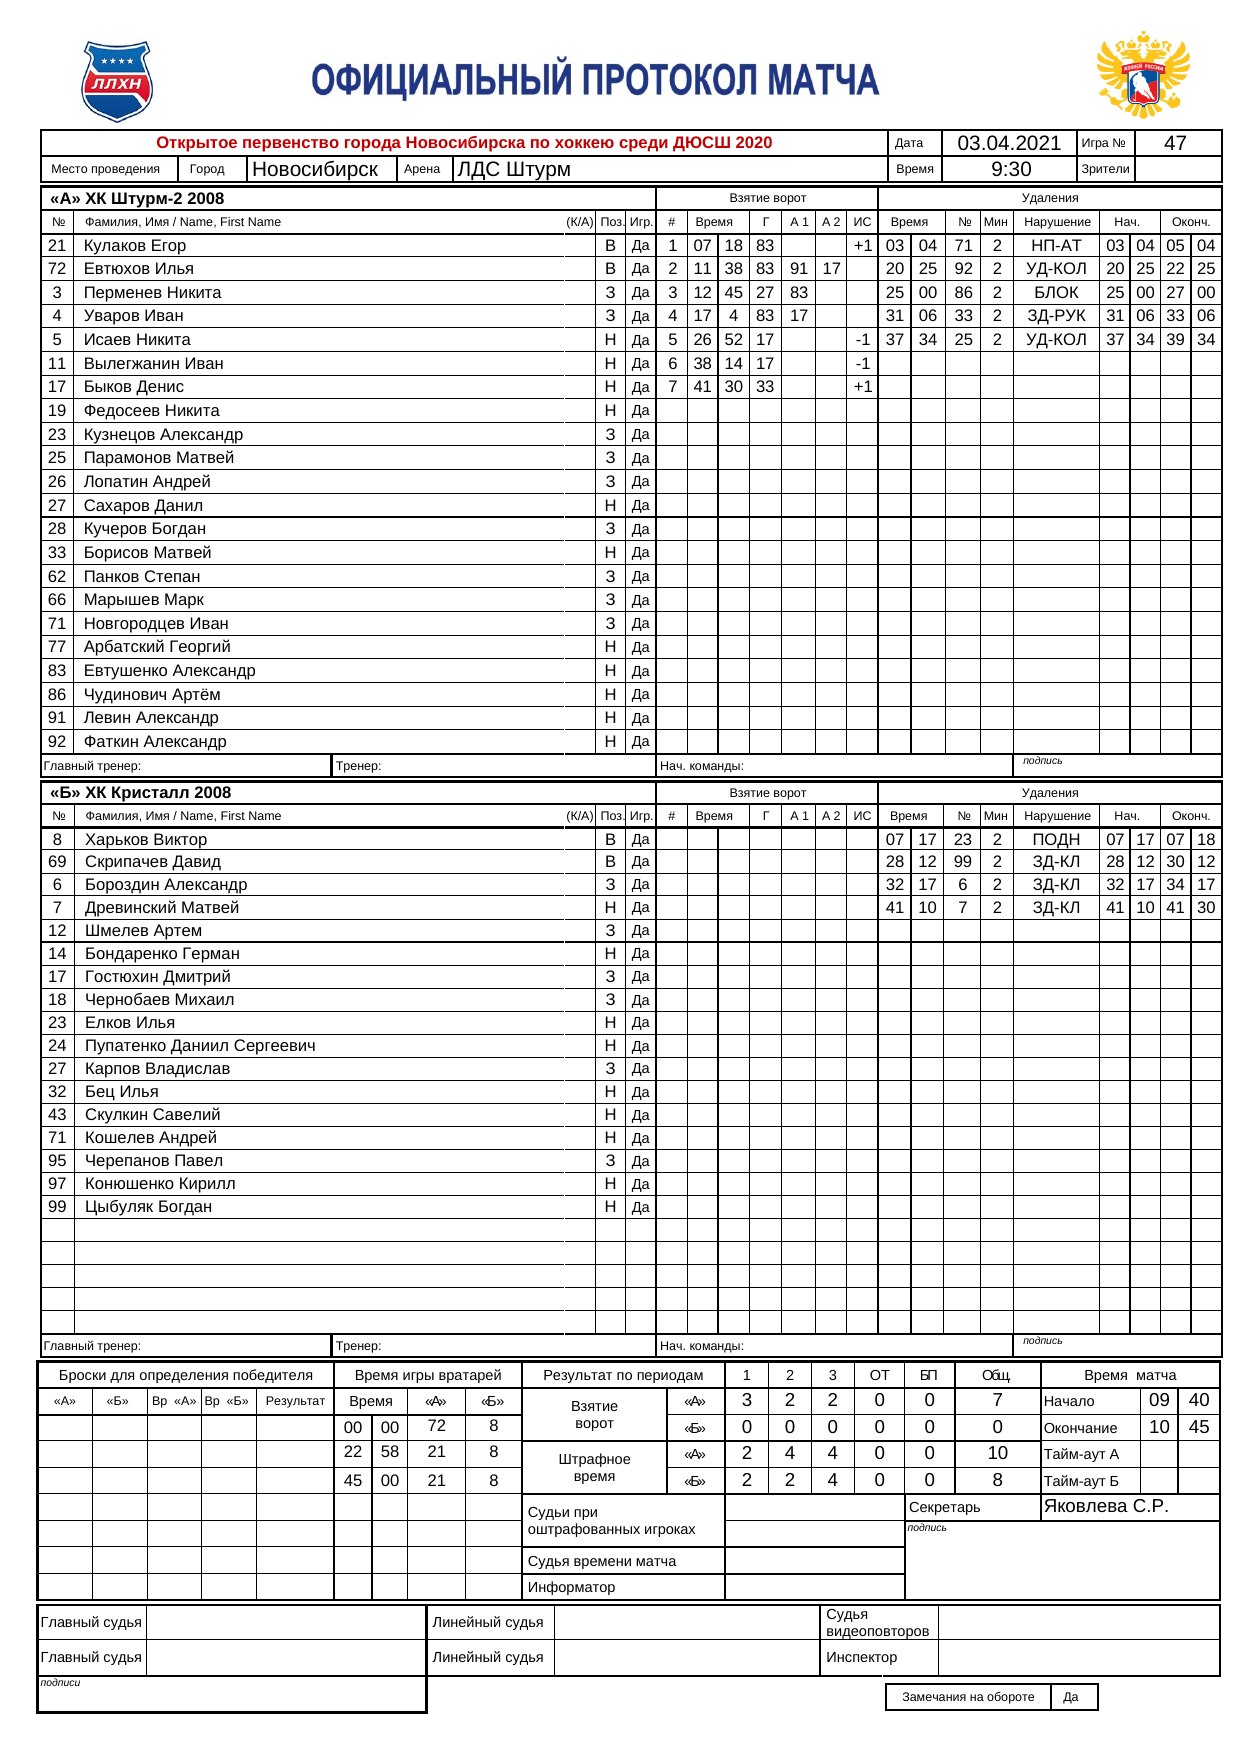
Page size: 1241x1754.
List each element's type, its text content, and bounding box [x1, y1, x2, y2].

table_cell [1014, 541, 1099, 564]
table_cell [912, 612, 945, 634]
table_cell 97 [42, 1173, 74, 1195]
table_cell ИС [847, 805, 877, 826]
table_cell [1131, 588, 1160, 611]
table_cell [981, 1127, 1013, 1149]
table_cell 5 [42, 328, 73, 351]
table_cell [981, 920, 1013, 941]
table_cell [750, 989, 781, 1011]
table_cell [688, 1081, 717, 1103]
table_cell Главный тренер: [42, 755, 330, 776]
table_cell Исаев Никита [74, 328, 564, 351]
table_cell [879, 989, 910, 1011]
table_cell [912, 1127, 943, 1149]
table_cell 17 [750, 352, 781, 374]
table_cell [816, 874, 846, 895]
table_cell Н [596, 730, 625, 753]
table_cell [719, 1173, 749, 1195]
table_cell [719, 683, 749, 706]
table_cell +1 [847, 235, 877, 256]
table_cell 28 [1100, 850, 1129, 872]
table_cell [912, 1311, 943, 1333]
table_cell [565, 896, 595, 918]
table_cell 21 [408, 1468, 465, 1493]
table_cell 31 [1100, 305, 1129, 327]
table_cell [565, 565, 595, 587]
table_cell 25 [946, 328, 980, 351]
table_cell Да [626, 588, 655, 611]
table_cell [719, 989, 749, 1011]
table_header Время матча [1042, 1363, 1219, 1387]
table_cell [596, 1242, 625, 1264]
table_cell [847, 1035, 877, 1057]
table_cell [466, 1494, 521, 1520]
table_cell 71 [946, 235, 980, 256]
table_cell З [596, 305, 625, 327]
table_cell Линейный судья [428, 1640, 554, 1675]
table_cell [782, 541, 815, 564]
table_cell «А» [408, 1389, 465, 1413]
table_cell [912, 683, 945, 706]
table_cell Оконч. [1161, 805, 1221, 826]
table_cell [657, 588, 687, 611]
table_cell [1192, 612, 1221, 634]
table_cell Секретарь [906, 1495, 1040, 1520]
table_cell [1014, 943, 1099, 964]
table_cell 71 [42, 1127, 74, 1149]
table_cell Кучеров Богдан [74, 518, 564, 540]
table_cell [879, 1173, 910, 1195]
table_cell [981, 1173, 1013, 1195]
table_cell 72 [408, 1416, 465, 1440]
table_cell [750, 1035, 781, 1057]
table_cell 33 [1161, 305, 1190, 327]
table_cell [626, 1311, 655, 1333]
table_cell Чудинович Артём [74, 683, 564, 706]
table_cell В [596, 235, 625, 256]
table_cell [912, 707, 945, 729]
table_cell [1192, 1104, 1221, 1126]
table_cell Да [626, 235, 655, 256]
table_cell 3 [657, 281, 687, 303]
table_cell [816, 612, 846, 634]
table_cell [657, 565, 687, 587]
table_cell [946, 446, 980, 469]
table_cell [555, 1640, 819, 1675]
table_cell [1192, 1035, 1221, 1057]
table_cell [847, 565, 877, 587]
table_cell [879, 683, 910, 706]
table_cell [1100, 1219, 1129, 1241]
table_cell [981, 707, 1013, 729]
table_cell Да [626, 541, 655, 564]
table_cell [847, 636, 877, 658]
table_cell [688, 588, 717, 611]
table_cell Н [596, 1196, 625, 1218]
table_cell [688, 1127, 717, 1149]
table_cell Арбатский Георгий [74, 636, 564, 658]
table_cell [816, 376, 846, 398]
table_cell [912, 470, 945, 493]
table_cell [688, 612, 717, 634]
table_cell Да [626, 399, 655, 422]
table_cell Бец Илья [75, 1081, 564, 1103]
table_cell 34 [912, 328, 945, 351]
table_cell [847, 707, 877, 729]
table_cell [1014, 920, 1099, 941]
table_cell [879, 423, 910, 445]
table_cell [750, 1265, 781, 1287]
table_cell [816, 328, 846, 351]
table_cell Да [626, 829, 655, 849]
table_cell [879, 1081, 910, 1103]
table_cell Нач. [1100, 211, 1160, 233]
table_cell [428, 1677, 882, 1711]
table_cell [981, 1196, 1013, 1218]
table_cell 30 [1192, 896, 1221, 918]
table_cell [1100, 1173, 1129, 1195]
table_cell [912, 659, 945, 682]
table_cell [1100, 565, 1129, 587]
table_cell [202, 1468, 256, 1493]
table_cell [816, 399, 846, 422]
table_cell [912, 1288, 943, 1310]
table_cell [750, 943, 781, 964]
table_cell Н [596, 943, 625, 964]
table_cell [912, 1242, 943, 1264]
table_cell [202, 1574, 256, 1599]
table_cell [847, 470, 877, 493]
table_cell [1100, 423, 1129, 445]
table_cell [1161, 470, 1190, 493]
table_cell 17 [1131, 874, 1160, 895]
table_cell [39, 1547, 92, 1573]
table_cell [946, 423, 980, 445]
table_cell [719, 920, 749, 941]
table_cell Главный тренер: [42, 1335, 330, 1356]
table_cell Линейный судья [428, 1606, 554, 1639]
table_cell [946, 683, 980, 706]
table_cell [1014, 1288, 1099, 1310]
table_cell [657, 707, 687, 729]
table_cell 2 [981, 305, 1013, 327]
table_cell ПОДН [1014, 829, 1099, 849]
table_cell [750, 399, 781, 422]
table_cell 22 [1161, 257, 1190, 280]
table_cell [1131, 1242, 1160, 1264]
table_cell 28 [42, 518, 73, 540]
table_cell [1192, 1012, 1221, 1033]
table_cell Тренер: [333, 755, 655, 776]
table_cell УД-КОЛ [1014, 257, 1099, 280]
table_cell [1161, 1196, 1190, 1218]
table_cell [816, 850, 846, 872]
table_cell [688, 399, 717, 422]
table_cell [565, 920, 595, 941]
table_cell [847, 588, 877, 611]
table_cell [688, 707, 717, 729]
table_cell 2 [981, 896, 1013, 918]
table_cell 4 [769, 1442, 811, 1467]
table_cell 18 [719, 235, 749, 256]
table_cell [688, 470, 717, 493]
table_cell [879, 659, 910, 682]
table_cell [688, 636, 717, 658]
table_cell [42, 1219, 74, 1241]
table_cell [750, 966, 781, 987]
table_cell [93, 1547, 147, 1573]
table_cell [148, 1416, 201, 1440]
table_cell [879, 1035, 910, 1057]
table_cell [847, 518, 877, 540]
table_cell [565, 399, 595, 422]
table_cell 4 [812, 1442, 854, 1467]
table_cell [1100, 1127, 1129, 1149]
table_cell [782, 588, 815, 611]
table_cell [565, 541, 595, 564]
table_cell [565, 588, 595, 611]
table_cell [719, 636, 749, 658]
table_cell [1192, 1265, 1221, 1287]
table_cell [75, 1265, 564, 1287]
table_cell [148, 1441, 201, 1467]
table_cell [912, 920, 943, 941]
table_cell [657, 1104, 687, 1126]
table_cell З [596, 1058, 625, 1079]
table_cell [202, 1521, 256, 1546]
table_cell [1014, 588, 1099, 611]
table_cell А 1 [782, 805, 815, 826]
table_cell [1131, 376, 1160, 398]
table_cell [565, 376, 595, 398]
table_cell [565, 470, 595, 493]
table_cell [816, 588, 846, 611]
table_cell [1161, 989, 1190, 1011]
table_cell [1100, 730, 1129, 753]
table_cell 11 [42, 352, 73, 374]
table_cell [657, 1288, 687, 1310]
table_cell 25 [1192, 257, 1221, 280]
table_cell [782, 518, 815, 540]
table_cell [565, 328, 595, 351]
table_cell [981, 1104, 1013, 1126]
table_cell [93, 1468, 147, 1493]
table_cell [565, 659, 595, 682]
table_cell [981, 1219, 1013, 1241]
table_cell [75, 1242, 564, 1264]
table_cell [1014, 1058, 1099, 1079]
table_cell [565, 850, 595, 872]
table_cell [657, 989, 687, 1011]
table_cell [750, 874, 781, 895]
table_cell [1192, 1196, 1221, 1218]
table_header Удаления [879, 188, 1221, 209]
table_cell [782, 235, 815, 256]
table_cell 17 [688, 305, 717, 327]
table_cell [1161, 399, 1190, 422]
table_cell [912, 565, 945, 587]
table_cell [596, 1311, 625, 1333]
table_cell 22 [335, 1441, 371, 1467]
table_cell 0 [855, 1468, 904, 1493]
table_cell [335, 1521, 371, 1546]
table_cell [981, 1081, 1013, 1103]
table_cell [946, 376, 980, 398]
table_cell 34 [1161, 874, 1190, 895]
table_cell [657, 1081, 687, 1103]
table_cell [565, 636, 595, 658]
table_cell Сахаров Данил [74, 494, 564, 516]
table_cell З [596, 612, 625, 634]
table_cell [1131, 423, 1160, 445]
table_cell 2 [981, 829, 1013, 849]
table_cell [565, 612, 595, 634]
table_cell [1100, 1012, 1129, 1033]
table_cell 41 [1161, 896, 1190, 918]
table_header Броски для определения победителя [39, 1363, 333, 1387]
table_cell [1161, 707, 1190, 729]
table_cell 1 [657, 235, 687, 256]
table_cell [847, 1081, 877, 1103]
table_cell 04 [912, 235, 945, 256]
table_cell 00 [335, 1416, 371, 1440]
table_cell 37 [1100, 328, 1129, 351]
table_cell [782, 683, 815, 706]
table_cell Нач. команды: [657, 1335, 1012, 1356]
table_cell [816, 943, 846, 964]
table_cell [39, 1416, 92, 1440]
table_cell [719, 423, 749, 445]
table_cell [1192, 541, 1221, 564]
table_cell [1192, 920, 1221, 941]
table_cell [257, 1416, 333, 1440]
table_cell [202, 1416, 256, 1440]
table_cell 2 [726, 1468, 768, 1493]
table_cell [719, 541, 749, 564]
table_cell [657, 446, 687, 469]
table_cell Нач. команды: [657, 755, 1012, 776]
table_cell [565, 1219, 595, 1241]
table_cell Бондаренко Герман [75, 943, 564, 964]
table_cell [257, 1574, 333, 1599]
table_cell [1014, 518, 1099, 540]
table_cell 40 [1179, 1389, 1219, 1413]
table_cell [1014, 399, 1099, 422]
table_cell [1192, 683, 1221, 706]
table_cell [879, 1058, 910, 1079]
table_cell Федосеев Никита [74, 399, 564, 422]
table_cell [688, 659, 717, 682]
table_cell Да [626, 518, 655, 540]
table_cell 45 [335, 1468, 371, 1493]
table_cell [782, 1127, 815, 1149]
table_cell [1192, 352, 1221, 374]
table_cell Бороздин Александр [75, 874, 564, 895]
table_cell Мин [981, 211, 1013, 233]
table_cell [688, 829, 717, 849]
table_cell ЛДС Штурм [454, 157, 887, 181]
table_cell Поз. [596, 211, 625, 233]
table_cell [719, 1288, 749, 1310]
table_cell [408, 1547, 465, 1573]
table_cell Чернобаев Михаил [75, 989, 564, 1011]
table_cell [1014, 1311, 1099, 1333]
table_cell [1131, 1035, 1160, 1057]
table_cell [1100, 1311, 1129, 1333]
table_cell [1014, 1081, 1099, 1103]
table_cell 2 [981, 328, 1013, 351]
table_cell [1161, 1288, 1190, 1310]
table_cell [847, 1104, 877, 1126]
table_cell [946, 518, 980, 540]
table_cell [912, 494, 945, 516]
table_cell [816, 446, 846, 469]
table_cell [944, 1150, 980, 1172]
table_cell [1100, 541, 1129, 564]
table_cell [1014, 636, 1099, 658]
table_cell Скрипачев Давид [75, 850, 564, 872]
table_cell [782, 1173, 815, 1195]
table_cell [719, 1035, 749, 1057]
table_cell 27 [1161, 281, 1190, 303]
table_cell [688, 920, 717, 941]
table_cell 17 [750, 328, 781, 351]
table_cell [147, 1640, 425, 1675]
table_cell 8 [466, 1441, 521, 1467]
table_cell [1131, 352, 1160, 374]
table_cell Да [626, 659, 655, 682]
table_cell Древинский Матвей [75, 896, 564, 918]
table_cell [816, 518, 846, 540]
table_cell [782, 943, 815, 964]
table_cell [1131, 707, 1160, 729]
table_cell [847, 494, 877, 516]
table_cell [565, 943, 595, 964]
table_cell [719, 707, 749, 729]
table_cell [816, 281, 846, 303]
table_cell [688, 943, 717, 964]
table_cell [1100, 494, 1129, 516]
table_cell З [596, 281, 625, 303]
table_cell 33 [42, 541, 73, 564]
table_cell 2 [726, 1442, 768, 1467]
table_cell 10 [912, 896, 943, 918]
table_cell [981, 659, 1013, 682]
table_cell Н [596, 1173, 625, 1195]
table_cell [688, 966, 717, 987]
table_cell Фаткин Александр [74, 730, 564, 753]
table_cell [1014, 730, 1099, 753]
table_cell Поз. [596, 805, 625, 826]
table_cell [75, 1288, 564, 1310]
table_cell [1161, 518, 1190, 540]
table_cell 0 [855, 1415, 904, 1440]
table_cell Главный судья [39, 1640, 146, 1675]
table_cell [1192, 707, 1221, 729]
table_cell [657, 874, 687, 895]
table_cell [1161, 1219, 1190, 1241]
table_cell [1192, 1173, 1221, 1195]
table_cell [1192, 1127, 1221, 1149]
table_cell 6 [657, 352, 687, 374]
table_cell [1161, 1012, 1190, 1033]
table_cell [981, 943, 1013, 964]
table_cell [1161, 376, 1190, 398]
table_cell 2 [981, 281, 1013, 303]
table_cell [816, 966, 846, 987]
table_cell 8 [42, 829, 74, 849]
table_cell 11 [688, 257, 717, 280]
table_cell [688, 730, 717, 753]
table_cell 27 [42, 494, 73, 516]
table_cell 52 [719, 328, 749, 351]
table_cell [257, 1547, 333, 1573]
table_cell [565, 1012, 595, 1033]
table_cell 41 [688, 376, 717, 398]
table_cell Н [596, 1104, 625, 1126]
table_cell [750, 588, 781, 611]
table_cell [1131, 1012, 1160, 1033]
table_cell [257, 1441, 333, 1467]
table_cell Оконч. [1161, 211, 1221, 233]
table_cell [816, 541, 846, 564]
table_cell [596, 1219, 625, 1241]
table_cell [782, 1150, 815, 1172]
table_cell Да [626, 305, 655, 327]
table_cell 45 [719, 281, 749, 303]
table_cell Да [626, 683, 655, 706]
table_cell [946, 565, 980, 587]
table_cell [912, 376, 945, 398]
table_cell [946, 659, 980, 682]
table_cell [912, 1196, 943, 1218]
table_cell [750, 1104, 781, 1126]
table_cell [782, 966, 815, 987]
table_cell [1014, 1196, 1099, 1218]
table_cell [782, 659, 815, 682]
table_cell 28 [879, 850, 910, 872]
table_cell [1100, 659, 1129, 682]
table_cell [1131, 1173, 1160, 1195]
table_cell 12 [1131, 850, 1160, 872]
table_cell [1192, 423, 1221, 445]
table_cell Да [626, 328, 655, 351]
table_cell [1192, 565, 1221, 587]
table_cell [688, 896, 717, 918]
table_cell 0 [812, 1415, 854, 1440]
table_header 47 [1136, 131, 1221, 155]
table_cell [1131, 1127, 1160, 1149]
table_cell [688, 874, 717, 895]
table_cell 07 [879, 829, 910, 849]
table_cell (К/А) [565, 805, 595, 826]
table_cell [565, 518, 595, 540]
table_cell [816, 1058, 846, 1079]
table_cell [657, 683, 687, 706]
table_cell 33 [946, 305, 980, 327]
table_cell [816, 1150, 846, 1172]
table_cell [782, 1242, 815, 1264]
table_cell Игр. [626, 211, 655, 233]
table_cell [782, 494, 815, 516]
table_cell [688, 494, 717, 516]
table_cell 32 [1100, 874, 1129, 895]
table_cell Время [889, 157, 941, 181]
table_cell [1161, 1265, 1190, 1287]
table_cell [1161, 1173, 1190, 1195]
table_cell # [657, 805, 687, 826]
table_cell Н [596, 541, 625, 564]
table_cell [1131, 1288, 1160, 1310]
table_cell 25 [1100, 281, 1129, 303]
table_cell [565, 989, 595, 1011]
table_cell 86 [42, 683, 73, 706]
table_cell [565, 966, 595, 987]
table_cell [688, 989, 717, 1011]
table_cell [912, 1173, 943, 1195]
table_cell [1131, 1311, 1160, 1333]
table_cell [847, 896, 877, 918]
table_cell [912, 1265, 943, 1287]
table_cell 27 [750, 281, 781, 303]
table_cell 6 [944, 874, 980, 895]
table_cell Да [626, 989, 655, 1011]
table_cell [688, 1035, 717, 1057]
table_cell 34 [1192, 328, 1221, 351]
table_cell 83 [750, 257, 781, 280]
table_cell [816, 470, 846, 493]
table_cell [688, 1058, 717, 1079]
table_header ОТ [855, 1363, 904, 1387]
table_cell 0 [855, 1389, 904, 1413]
table_cell Нарушение [1014, 805, 1099, 826]
table_cell БЛОК [1014, 281, 1099, 303]
table_cell [1014, 1012, 1099, 1033]
table_header Открытое первенство города Новосибирска по хоккею среди ДЮСШ 2020 [42, 131, 887, 155]
table_cell [879, 636, 910, 658]
table_cell [782, 328, 815, 351]
table_cell [1100, 1150, 1129, 1172]
table_cell Борисов Матвей [74, 541, 564, 564]
table_cell Цыбуляк Богдан [75, 1196, 564, 1218]
table_cell З [596, 989, 625, 1011]
table_cell [944, 1035, 980, 1057]
table_cell Тайм-аут А [1042, 1441, 1140, 1467]
table_cell [981, 1311, 1013, 1333]
table_cell [1161, 1058, 1190, 1079]
table_cell А 2 [816, 211, 846, 233]
table_cell [912, 636, 945, 658]
table_cell Н [596, 328, 625, 351]
table_cell [782, 1219, 815, 1241]
table_cell [1131, 1150, 1160, 1172]
table_cell [750, 1150, 781, 1172]
table_cell [688, 446, 717, 469]
table_cell [782, 1081, 815, 1103]
table_cell 2 [981, 874, 1013, 895]
table_cell [847, 1288, 877, 1310]
table_cell 12 [1192, 850, 1221, 872]
table_cell [1131, 989, 1160, 1011]
table_cell [657, 612, 687, 634]
table_cell Начало [1042, 1389, 1140, 1413]
table_cell Да [626, 636, 655, 658]
table_cell [1100, 1288, 1129, 1310]
table_cell 7 [956, 1389, 1040, 1413]
table_cell Марышев Марк [74, 588, 564, 611]
table_cell Да [626, 1196, 655, 1218]
table_cell [257, 1494, 333, 1520]
table_cell [719, 874, 749, 895]
table_cell [750, 896, 781, 918]
table_cell [565, 1173, 595, 1195]
table_cell 8 [956, 1468, 1040, 1493]
table_cell [1014, 612, 1099, 634]
table_cell [944, 1242, 980, 1264]
table_cell [847, 874, 877, 895]
table_cell [981, 423, 1013, 445]
table_cell [912, 1012, 943, 1033]
table_cell [408, 1521, 465, 1546]
table_cell Черепанов Павел [75, 1150, 564, 1172]
table_cell [657, 518, 687, 540]
table_cell [1161, 588, 1190, 611]
table_cell [719, 1012, 749, 1033]
table_cell [847, 1012, 877, 1033]
table_cell 41 [1100, 896, 1129, 918]
table_cell [782, 896, 815, 918]
table_cell 95 [42, 1150, 74, 1172]
table_cell 45 [1179, 1415, 1219, 1440]
table_cell [750, 423, 781, 445]
table_cell [657, 494, 687, 516]
table_cell [782, 1035, 815, 1057]
table_cell [944, 1265, 980, 1287]
table_cell [688, 541, 717, 564]
table_cell [981, 683, 1013, 706]
table_cell [1014, 989, 1099, 1011]
table_cell [816, 659, 846, 682]
table_cell [1131, 730, 1160, 753]
table_cell [93, 1494, 147, 1520]
table_cell # [657, 211, 687, 233]
table_cell Окончание [1042, 1415, 1140, 1440]
table_cell [1161, 1104, 1190, 1126]
table_cell [981, 636, 1013, 658]
table_cell 04 [1192, 235, 1221, 256]
table_cell [1161, 446, 1190, 469]
table_cell [42, 1288, 74, 1310]
table_cell НП-АТ [1014, 235, 1099, 256]
table_cell [565, 829, 595, 849]
table_cell Г [750, 805, 781, 826]
table_cell [565, 423, 595, 445]
table_cell [944, 1196, 980, 1218]
table_cell Н [596, 399, 625, 422]
table_cell 92 [42, 730, 73, 753]
table_cell [148, 1547, 201, 1573]
table_cell [750, 850, 781, 872]
table_cell [565, 1127, 595, 1149]
table_cell [750, 683, 781, 706]
table_cell [1131, 659, 1160, 682]
table_cell [1161, 920, 1190, 941]
table_cell Парамонов Матвей [74, 446, 564, 469]
table_cell [75, 1219, 564, 1241]
table_cell [981, 1058, 1013, 1079]
table_cell ИС [847, 211, 877, 233]
table_cell [1131, 494, 1160, 516]
table_cell [816, 235, 846, 256]
table_cell [1014, 1173, 1099, 1195]
table_cell 17 [816, 257, 846, 280]
table_cell Кузнецов Александр [74, 423, 564, 445]
table_cell 2 [981, 257, 1013, 280]
table_cell Н [596, 352, 625, 374]
table_cell Да [626, 1150, 655, 1172]
table_cell 71 [42, 612, 73, 634]
table_cell 17 [42, 966, 74, 987]
table_cell 99 [944, 850, 980, 872]
table_cell [93, 1574, 147, 1599]
table_cell [782, 446, 815, 469]
table_cell Время [879, 805, 943, 826]
table_cell подписи [39, 1677, 425, 1711]
table_cell Да [626, 446, 655, 469]
table_cell Левин Александр [74, 707, 564, 729]
table_cell [1100, 518, 1129, 540]
table_cell [847, 829, 877, 849]
table_cell 2 [981, 850, 1013, 872]
table_cell Время [335, 1389, 407, 1413]
table_cell [782, 470, 815, 493]
table_cell [1014, 1265, 1099, 1287]
table_cell 21 [408, 1441, 465, 1467]
table_cell № [42, 211, 73, 233]
table_cell [750, 1196, 781, 1218]
table_cell [1100, 612, 1129, 634]
table_cell 62 [42, 565, 73, 587]
table_cell [1131, 446, 1160, 469]
table_cell [750, 1058, 781, 1079]
table_cell Харьков Виктор [75, 829, 564, 849]
table_cell [946, 707, 980, 729]
table_cell [782, 1012, 815, 1033]
table_cell [1100, 989, 1129, 1011]
table_cell Да [626, 352, 655, 374]
table_cell [847, 541, 877, 564]
table_cell [847, 399, 877, 422]
table_cell [782, 1196, 815, 1218]
table_cell Шмелев Артем [75, 920, 564, 941]
table_cell [1100, 943, 1129, 964]
table_cell [981, 966, 1013, 987]
table_cell [879, 541, 910, 564]
table_cell 32 [879, 874, 910, 895]
table_cell [726, 1575, 904, 1599]
table_cell Да [626, 1127, 655, 1149]
table_cell Да [626, 1173, 655, 1195]
table_cell 23 [42, 423, 73, 445]
table_cell [981, 399, 1013, 422]
table_cell [373, 1547, 407, 1573]
table_cell [981, 1012, 1013, 1033]
table_cell 72 [42, 257, 73, 280]
table_cell [1131, 518, 1160, 540]
table_cell [688, 850, 717, 872]
table_cell [565, 1311, 595, 1333]
table_cell [719, 850, 749, 872]
table_cell «А» [668, 1389, 724, 1413]
table_cell 07 [1100, 829, 1129, 849]
table_cell [1161, 352, 1190, 374]
table_cell Н [596, 1012, 625, 1033]
table_cell [816, 1081, 846, 1103]
table_cell 4 [812, 1468, 854, 1493]
table_cell [946, 352, 980, 374]
table_cell [816, 423, 846, 445]
table_cell Н [596, 636, 625, 658]
table_cell [1100, 1242, 1129, 1264]
table_cell [782, 850, 815, 872]
table_cell [148, 1521, 201, 1546]
table_cell [1131, 399, 1160, 422]
table_cell [816, 1173, 846, 1195]
table_cell 00 [373, 1416, 407, 1440]
picture [5, 28, 1197, 129]
table_cell [912, 1150, 943, 1172]
table_cell [373, 1521, 407, 1546]
table_cell [847, 1173, 877, 1195]
table_cell «А» [668, 1442, 724, 1467]
table_cell [719, 470, 749, 493]
table_cell [847, 1242, 877, 1264]
table_cell № [944, 805, 980, 826]
table_cell Время [688, 805, 749, 826]
table_cell [879, 1012, 910, 1033]
table_cell [565, 1104, 595, 1126]
table_cell [1131, 470, 1160, 493]
table_cell Тайм-аут Б [1042, 1468, 1140, 1493]
table_cell [688, 1219, 717, 1241]
table_cell Город [179, 157, 246, 181]
table_cell 21 [42, 235, 73, 256]
table_cell 83 [750, 305, 781, 327]
table_cell [981, 352, 1013, 374]
table_cell Панков Степан [74, 565, 564, 587]
table_cell 14 [719, 352, 749, 374]
table_cell [1014, 683, 1099, 706]
table_cell [657, 1058, 687, 1079]
table_cell [816, 1242, 846, 1264]
table_cell [939, 1640, 1219, 1675]
table_cell [879, 1127, 910, 1149]
table_cell [879, 494, 910, 516]
table_cell [688, 565, 717, 587]
table_cell Фамилия, Имя / Name, First Name [75, 805, 565, 826]
table_cell 2 [769, 1389, 811, 1413]
table_cell [944, 989, 980, 1011]
table_cell Н [596, 1081, 625, 1103]
table_header Взятие ворот [657, 783, 877, 803]
table_cell [782, 399, 815, 422]
table_cell [1014, 1104, 1099, 1126]
table_cell [719, 399, 749, 422]
table_cell 0 [956, 1415, 1040, 1440]
table_cell [719, 966, 749, 987]
table_cell [565, 1150, 595, 1172]
table_cell [657, 920, 687, 941]
table_cell [1131, 1219, 1160, 1241]
table_cell [719, 1265, 749, 1287]
table_cell 23 [42, 1012, 74, 1033]
table_cell [626, 1219, 655, 1241]
table_cell 92 [946, 257, 980, 280]
table_cell [1161, 1035, 1190, 1057]
table_cell Карпов Владислав [75, 1058, 564, 1079]
table_cell [879, 920, 910, 941]
table_header Взятие ворот [657, 188, 877, 209]
table_cell 39 [1161, 328, 1190, 351]
table_cell [879, 1311, 910, 1333]
table_cell 07 [688, 235, 717, 256]
table_cell [816, 829, 846, 849]
table_cell [466, 1521, 521, 1546]
table_cell 12 [912, 850, 943, 872]
table_cell 41 [879, 896, 910, 918]
table_cell З [596, 446, 625, 469]
table_cell [750, 1242, 781, 1264]
table_cell [1100, 588, 1129, 611]
table_cell [202, 1441, 256, 1467]
table_cell [596, 1288, 625, 1310]
table_cell [1192, 399, 1221, 422]
table_cell [750, 659, 781, 682]
table_cell 7 [944, 896, 980, 918]
table_cell [688, 1288, 717, 1310]
table_cell [1131, 943, 1160, 964]
table_cell [719, 1242, 749, 1264]
table_cell 26 [42, 470, 73, 493]
table_cell [1100, 1035, 1129, 1057]
table_cell [981, 1150, 1013, 1172]
table_cell 91 [42, 707, 73, 729]
table_cell Взятие ворот [523, 1389, 666, 1440]
table_cell 25 [879, 281, 910, 303]
table_cell Новгородцев Иван [74, 612, 564, 634]
table_cell [847, 659, 877, 682]
table_cell [42, 1311, 74, 1333]
table_cell [847, 943, 877, 964]
table_cell 37 [879, 328, 910, 351]
table_cell 03 [1100, 235, 1129, 256]
table_cell [1014, 1127, 1099, 1149]
table_cell [782, 636, 815, 658]
table_cell [39, 1574, 92, 1599]
table_cell [1100, 1081, 1129, 1103]
table_cell Да [626, 494, 655, 516]
table_cell [688, 1265, 717, 1287]
table_cell [1099, 1682, 1220, 1711]
table_cell [1100, 920, 1129, 941]
table_cell [944, 1012, 980, 1033]
table_cell 05 [1161, 235, 1190, 256]
table_cell [42, 1265, 74, 1287]
table_cell [1014, 659, 1099, 682]
table_cell [1131, 1058, 1160, 1079]
table_cell [816, 730, 846, 753]
table_cell 17 [1192, 874, 1221, 895]
table_cell Скулкин Савелий [75, 1104, 564, 1126]
table_cell [408, 1574, 465, 1599]
table_cell [750, 446, 781, 469]
table_cell 83 [750, 235, 781, 256]
table_cell [750, 730, 781, 753]
table_cell Тренер: [333, 1335, 655, 1356]
table_cell [944, 943, 980, 964]
table_cell [782, 423, 815, 445]
table_cell [719, 1311, 749, 1333]
table_cell [555, 1606, 819, 1639]
table_header 2 [769, 1363, 811, 1387]
table_cell З [596, 1150, 625, 1172]
table_cell В [596, 829, 625, 849]
table_cell [335, 1547, 371, 1573]
table_cell [719, 494, 749, 516]
table_cell 24 [42, 1035, 74, 1057]
table_cell [1141, 1468, 1177, 1493]
table_cell [1131, 565, 1160, 587]
table_cell З [596, 423, 625, 445]
table_cell [1161, 565, 1190, 587]
table_cell 31 [879, 305, 910, 327]
table_cell -1 [847, 328, 877, 351]
table_cell Яковлева С.Р. [1042, 1495, 1219, 1520]
table_cell Штрафное время [523, 1442, 666, 1493]
table_cell [912, 423, 945, 445]
table_cell 06 [1192, 305, 1221, 327]
table_header Да [1052, 1685, 1097, 1709]
table_cell Евтюхов Илья [74, 257, 564, 280]
table_cell Вр «Б» [202, 1389, 256, 1413]
table_cell [750, 565, 781, 587]
table_cell [1192, 1242, 1221, 1264]
table_cell [726, 1521, 904, 1546]
table_cell 20 [1100, 257, 1129, 280]
table_cell [847, 612, 877, 634]
table_cell [981, 494, 1013, 516]
table_cell 4 [719, 305, 749, 327]
table_cell 86 [946, 281, 980, 303]
table_cell [75, 1311, 564, 1333]
table_cell [626, 1265, 655, 1287]
table_cell Н [596, 376, 625, 398]
table_cell [912, 399, 945, 422]
table_cell [750, 1219, 781, 1241]
table_cell 2 [769, 1468, 811, 1493]
table_cell З [596, 588, 625, 611]
table_cell 0 [855, 1442, 904, 1467]
table_cell [847, 1265, 877, 1287]
table_cell [719, 1196, 749, 1218]
table_cell [1131, 1196, 1160, 1218]
table_cell [981, 376, 1013, 398]
table_cell [657, 399, 687, 422]
table_cell 83 [782, 281, 815, 303]
table_cell [657, 1150, 687, 1172]
table_cell Да [626, 707, 655, 729]
table_cell [750, 612, 781, 634]
table_cell Да [626, 281, 655, 303]
table_cell 91 [782, 257, 815, 280]
table_cell Перменев Никита [74, 281, 564, 303]
table_cell [944, 1104, 980, 1126]
table_cell 10 [956, 1442, 1040, 1467]
table_cell 00 [912, 281, 945, 303]
table_cell 26 [688, 328, 717, 351]
table_cell 2 [657, 257, 687, 280]
table_cell [946, 588, 980, 611]
table_cell [688, 1104, 717, 1126]
table_header 1 [726, 1363, 768, 1387]
table_cell № [42, 805, 74, 826]
table_cell Новосибирск [248, 157, 396, 181]
table_cell [782, 565, 815, 587]
table_cell [1100, 707, 1129, 729]
table_cell 5 [657, 328, 687, 351]
table_cell 6 [42, 874, 74, 895]
table_cell Да [626, 1081, 655, 1103]
table_cell [981, 612, 1013, 634]
table_cell [981, 1035, 1013, 1057]
table_cell [816, 707, 846, 729]
table_cell [93, 1521, 147, 1546]
table_cell [912, 352, 945, 374]
table_cell Нач. [1100, 805, 1160, 826]
table_cell [946, 612, 980, 634]
table_cell Кулаков Егор [74, 235, 564, 256]
table_cell Гостюхин Дмитрий [75, 966, 564, 987]
table_cell 12 [688, 281, 717, 303]
table_cell [1192, 494, 1221, 516]
table_cell 38 [688, 352, 717, 374]
table_cell [912, 1219, 943, 1241]
table_cell 09 [1141, 1389, 1177, 1413]
table_cell [847, 423, 877, 445]
table_cell [816, 1311, 846, 1333]
table_cell [565, 1035, 595, 1057]
table_cell Н [596, 683, 625, 706]
table_cell [596, 1265, 625, 1287]
table_cell [719, 730, 749, 753]
table_cell [750, 636, 781, 658]
table_cell ЗД-КЛ [1014, 896, 1099, 918]
table_header БП [905, 1363, 954, 1387]
table_cell Вылегжанин Иван [74, 352, 564, 374]
table_cell [565, 1196, 595, 1218]
table_cell [782, 829, 815, 849]
table_cell [847, 966, 877, 987]
table_cell [1192, 659, 1221, 682]
table_cell [657, 1265, 687, 1287]
table_cell 17 [42, 376, 73, 398]
table_cell [1131, 1104, 1160, 1126]
table_cell [782, 874, 815, 895]
table_header Дата [889, 131, 941, 155]
table_cell [719, 659, 749, 682]
table_cell [879, 1196, 910, 1218]
table_cell Да [626, 943, 655, 964]
table_cell 69 [42, 850, 74, 872]
table_cell [1100, 352, 1129, 374]
table_cell [565, 446, 595, 469]
table_cell Пупатенко Даниил Сергеевич [75, 1035, 564, 1057]
table_cell [816, 1127, 846, 1149]
table_cell [1192, 588, 1221, 611]
table_cell 9:30 [943, 157, 1076, 181]
table_cell [981, 446, 1013, 469]
table_cell [1161, 943, 1190, 964]
table_cell [847, 1150, 877, 1172]
table_cell [657, 1219, 687, 1241]
table_cell [565, 874, 595, 895]
table_cell ЗД-РУК [1014, 305, 1099, 327]
table_cell [1192, 943, 1221, 964]
table_cell [946, 470, 980, 493]
table_cell [466, 1547, 521, 1573]
table_cell Да [626, 1035, 655, 1057]
table_cell 7 [42, 896, 74, 918]
table_cell [657, 541, 687, 564]
table_cell Да [626, 850, 655, 872]
table_cell [981, 588, 1013, 611]
table_cell [816, 989, 846, 1011]
table_cell 27 [42, 1058, 74, 1079]
table_cell [257, 1468, 333, 1493]
table_cell [657, 730, 687, 753]
table_cell [912, 943, 943, 964]
table_header «Б» ХК Кристалл 2008 [42, 783, 655, 803]
table_cell [879, 1104, 910, 1126]
table_cell [1136, 157, 1221, 181]
table_cell [1014, 1035, 1099, 1057]
table_cell [657, 1127, 687, 1149]
table_cell [466, 1574, 521, 1599]
table_cell [688, 423, 717, 445]
table_cell 30 [719, 376, 749, 398]
table_cell [626, 1242, 655, 1264]
table_cell Главный судья [39, 1606, 146, 1639]
table_cell [657, 470, 687, 493]
table_cell [944, 1058, 980, 1079]
table_cell «Б» [668, 1468, 724, 1493]
table_cell [565, 707, 595, 729]
table_cell З [596, 966, 625, 987]
table_cell Инспектор [821, 1640, 938, 1675]
table_cell Игр. [626, 805, 655, 826]
table_cell [847, 1127, 877, 1149]
table_cell подпись [1014, 755, 1221, 776]
table_cell [944, 1311, 980, 1333]
table_cell [42, 1242, 74, 1264]
table_cell [879, 588, 910, 611]
table_cell 8 [466, 1416, 521, 1440]
table_cell [1179, 1468, 1219, 1493]
table_cell 14 [42, 943, 74, 964]
table_cell [565, 494, 595, 516]
table_cell [782, 730, 815, 753]
table_cell Елков Илья [75, 1012, 564, 1033]
table_cell [1192, 446, 1221, 469]
table_cell 00 [373, 1468, 407, 1493]
table_cell [750, 1012, 781, 1033]
table_header Удаления [879, 783, 1221, 803]
table_cell 34 [1131, 328, 1160, 351]
table_cell [782, 376, 815, 398]
table_cell [879, 1150, 910, 1172]
table_cell 8 [466, 1468, 521, 1493]
table_cell [688, 1012, 717, 1033]
table_cell Да [626, 423, 655, 445]
table_cell [1192, 966, 1221, 987]
table_cell 7 [657, 376, 687, 398]
table_cell Н [596, 1127, 625, 1149]
table_cell [981, 470, 1013, 493]
table_cell [565, 1242, 595, 1264]
table_cell [1161, 1242, 1190, 1264]
table_cell [565, 257, 595, 280]
table_cell [847, 1219, 877, 1241]
table_cell [847, 1196, 877, 1218]
table_cell [847, 920, 877, 941]
table_header Игра № [1078, 131, 1134, 155]
table_cell [782, 1288, 815, 1310]
table_cell [847, 683, 877, 706]
table_cell [719, 1104, 749, 1126]
table_cell [1014, 470, 1099, 493]
table_cell 83 [42, 659, 73, 682]
table_cell [1014, 565, 1099, 587]
table_cell [879, 1288, 910, 1310]
table_cell [39, 1521, 92, 1546]
table_cell [750, 920, 781, 941]
table_cell [1131, 966, 1160, 987]
table_cell Лопатин Андрей [74, 470, 564, 493]
table_cell [1161, 659, 1190, 682]
table_cell 3 [42, 281, 73, 303]
table_cell [847, 446, 877, 469]
table_cell [1100, 1196, 1129, 1218]
table_cell 0 [905, 1442, 954, 1467]
table_cell [688, 1173, 717, 1195]
table_cell [1131, 920, 1160, 941]
table_cell Результат [257, 1389, 333, 1413]
table_cell Да [626, 966, 655, 987]
table_cell [847, 850, 877, 872]
table_cell [981, 989, 1013, 1011]
table_cell [719, 1219, 749, 1241]
table_cell [816, 352, 846, 374]
table_cell [148, 1574, 201, 1599]
table_cell Да [626, 565, 655, 587]
table_cell В [596, 850, 625, 872]
table_cell [93, 1441, 147, 1467]
table_cell [719, 1081, 749, 1103]
table_cell [1192, 518, 1221, 540]
table_cell 0 [905, 1468, 954, 1493]
table_cell [688, 1196, 717, 1218]
table_cell [782, 352, 815, 374]
table_header 03.04.2021 [943, 131, 1076, 155]
table_cell [1131, 1081, 1160, 1103]
table_cell [1100, 1104, 1129, 1126]
table_cell [944, 1219, 980, 1241]
table_cell 17 [912, 829, 943, 849]
table_cell Да [626, 920, 655, 941]
table_cell [946, 636, 980, 658]
table_cell 25 [912, 257, 945, 280]
table_cell [1100, 683, 1129, 706]
table_cell 4 [42, 305, 73, 327]
table_cell [565, 683, 595, 706]
table_cell Уваров Иван [74, 305, 564, 327]
table_cell [847, 989, 877, 1011]
table_cell [719, 943, 749, 964]
table_cell [1014, 376, 1099, 398]
table_cell Да [626, 1012, 655, 1033]
table_cell 4 [657, 305, 687, 327]
table_cell [879, 730, 910, 753]
table_cell Нарушение [1014, 211, 1099, 233]
table_cell [750, 494, 781, 516]
table_cell [1192, 1219, 1221, 1241]
table_cell [719, 565, 749, 587]
table_cell 10 [1131, 896, 1160, 918]
table_cell [1100, 470, 1129, 493]
table_cell 12 [42, 920, 74, 941]
table_cell [1192, 1311, 1221, 1333]
table_cell ЗД-КЛ [1014, 850, 1099, 872]
table_cell Зрители [1078, 157, 1134, 181]
table_header «А» ХК Штурм-2 2008 [42, 188, 655, 209]
table_cell [719, 518, 749, 540]
table_cell [782, 1265, 815, 1287]
table_cell [202, 1494, 256, 1520]
table_cell Арена [398, 157, 452, 181]
table_cell [719, 612, 749, 634]
table_cell -1 [847, 352, 877, 374]
table_cell [944, 1081, 980, 1103]
table_cell [981, 518, 1013, 540]
table_cell [816, 1012, 846, 1033]
table_header Замечания на обороте [887, 1685, 1050, 1709]
table_cell [816, 1288, 846, 1310]
table_cell [782, 1311, 815, 1333]
table_cell Судьи при оштрафованных игроках [523, 1495, 724, 1546]
table_cell 77 [42, 636, 73, 658]
table_cell 2 [812, 1389, 854, 1413]
table_cell [1014, 1150, 1099, 1172]
table_cell [879, 565, 910, 587]
table_header Результат по периодам [523, 1363, 724, 1387]
table_cell [335, 1494, 371, 1520]
table_cell [657, 423, 687, 445]
table_cell [816, 1035, 846, 1057]
table_cell [944, 1173, 980, 1195]
table_cell [847, 257, 877, 280]
table_cell [657, 636, 687, 658]
table_cell Конюшенко Кирилл [75, 1173, 564, 1195]
table_cell № [946, 211, 980, 233]
table_cell [750, 518, 781, 540]
table_cell Информатор [523, 1575, 724, 1599]
table_cell [1192, 1058, 1221, 1079]
table_cell 17 [782, 305, 815, 327]
table_cell [1131, 683, 1160, 706]
table_cell З [596, 920, 625, 941]
table_cell Да [626, 612, 655, 634]
table_cell Время [688, 211, 749, 233]
table_cell [912, 1058, 943, 1079]
table_cell [1161, 1127, 1190, 1149]
table_cell Да [626, 1058, 655, 1079]
table_cell [816, 305, 846, 327]
table_cell [1100, 1058, 1129, 1079]
table_cell +1 [847, 376, 877, 398]
table_cell 07 [1161, 829, 1190, 849]
table_cell [657, 1173, 687, 1195]
table_cell [726, 1495, 904, 1520]
table_cell 19 [42, 399, 73, 422]
table_cell [782, 1058, 815, 1079]
table_cell Н [596, 494, 625, 516]
table_cell [879, 1265, 910, 1287]
table_cell [1100, 1265, 1129, 1287]
table_cell [93, 1416, 147, 1440]
table_cell [688, 683, 717, 706]
table_cell [981, 1265, 1013, 1287]
table_cell [946, 541, 980, 564]
table_cell [1161, 1081, 1190, 1103]
table_cell [39, 1494, 92, 1520]
table_cell [565, 281, 595, 303]
table_cell 25 [1131, 257, 1160, 280]
table_cell [782, 920, 815, 941]
table_cell [202, 1547, 256, 1573]
table_cell [750, 707, 781, 729]
table_cell [1161, 612, 1190, 634]
table_cell [565, 305, 595, 327]
table_cell [847, 1058, 877, 1079]
table_cell [912, 1081, 943, 1103]
table_cell Судья времени матча [523, 1548, 724, 1573]
table_cell [657, 1012, 687, 1033]
table_cell [782, 612, 815, 634]
table_cell [879, 446, 910, 469]
table_cell [816, 920, 846, 941]
table_cell З [596, 565, 625, 587]
table_cell [719, 829, 749, 849]
table_cell [1014, 707, 1099, 729]
table_cell [657, 1242, 687, 1264]
table_cell [750, 1173, 781, 1195]
table_cell [1161, 541, 1190, 564]
table_cell [879, 1219, 910, 1241]
table_cell [657, 966, 687, 987]
table_cell [1014, 352, 1099, 374]
table_cell Мин [981, 805, 1013, 826]
table_cell [1014, 1219, 1099, 1241]
table_cell 03 [879, 235, 910, 256]
table_cell [565, 1288, 595, 1310]
table_cell [657, 1311, 687, 1333]
table_cell Кошелев Андрей [75, 1127, 564, 1149]
table_cell 18 [42, 989, 74, 1011]
table_cell 58 [373, 1441, 407, 1467]
table_cell Г [750, 211, 781, 233]
table_cell «Б» [668, 1415, 724, 1440]
table_cell [657, 896, 687, 918]
table_cell [981, 541, 1013, 564]
table_cell Судья видеоповторов [821, 1606, 938, 1639]
table_cell [657, 829, 687, 849]
table_cell [912, 446, 945, 469]
table_cell 0 [726, 1415, 768, 1440]
table_cell 0 [769, 1415, 811, 1440]
table_cell [782, 1104, 815, 1126]
table_cell Да [626, 1104, 655, 1126]
table_cell [719, 1127, 749, 1149]
table_cell 25 [42, 446, 73, 469]
table_cell [726, 1548, 904, 1573]
table_cell [1131, 636, 1160, 658]
table_cell 04 [1131, 235, 1160, 256]
table_header 3 [812, 1363, 854, 1387]
table_cell [879, 1242, 910, 1264]
table_cell [1192, 1081, 1221, 1103]
table_cell [816, 636, 846, 658]
table_cell [1179, 1441, 1219, 1467]
table_cell [1100, 636, 1129, 658]
table_cell [912, 989, 943, 1011]
table_cell Да [626, 874, 655, 895]
table_cell [912, 730, 945, 753]
table_cell [688, 1150, 717, 1172]
table_cell 43 [42, 1104, 74, 1126]
table_cell подпись [906, 1522, 1219, 1599]
table_cell [879, 352, 910, 374]
table_cell [657, 1035, 687, 1057]
table_cell 17 [1131, 829, 1160, 849]
table_cell УД-КОЛ [1014, 328, 1099, 351]
table_cell 66 [42, 588, 73, 611]
table_cell [981, 565, 1013, 587]
table_cell [688, 1242, 717, 1264]
table_cell 2 [981, 235, 1013, 256]
table_cell (К/А) [565, 211, 595, 233]
table_cell «Б » [466, 1389, 521, 1413]
table_cell [944, 1127, 980, 1149]
table_cell З [596, 518, 625, 540]
table_cell [1161, 1150, 1190, 1172]
table_cell [1131, 612, 1160, 634]
table_cell [1100, 966, 1129, 987]
table_cell Быков Денис [74, 376, 564, 398]
table_cell [879, 707, 910, 729]
table_cell [147, 1606, 425, 1639]
table_cell [719, 588, 749, 611]
table_cell [946, 494, 980, 516]
table_cell 0 [905, 1415, 954, 1440]
table_cell 10 [1141, 1415, 1177, 1440]
table_cell [1014, 966, 1099, 987]
table_cell [719, 896, 749, 918]
table_cell [816, 896, 846, 918]
table_cell [1161, 423, 1190, 445]
table_cell [750, 829, 781, 849]
table_cell В [596, 257, 625, 280]
table_cell ЗД-КЛ [1014, 874, 1099, 895]
table_cell [657, 1196, 687, 1218]
table_cell [1192, 1288, 1221, 1310]
table_cell [1192, 730, 1221, 753]
table_cell [565, 730, 595, 753]
table_cell Евтушенко Александр [74, 659, 564, 682]
table_cell А 2 [816, 805, 846, 826]
table_cell [879, 966, 910, 987]
table_cell [719, 1150, 749, 1172]
table_cell [1192, 1150, 1221, 1172]
table_cell [565, 235, 595, 256]
table_cell [1192, 470, 1221, 493]
table_cell [847, 281, 877, 303]
table_cell [1161, 1311, 1190, 1333]
table_cell Да [626, 257, 655, 280]
table_cell Н [596, 896, 625, 918]
table_cell [1192, 989, 1221, 1011]
table_cell [847, 730, 877, 753]
table_cell [657, 943, 687, 964]
table_cell [39, 1441, 92, 1467]
table_cell [565, 1058, 595, 1079]
table_cell [1131, 1265, 1160, 1287]
table_cell [148, 1494, 201, 1520]
table_cell [750, 1127, 781, 1149]
table_cell [981, 1242, 1013, 1264]
table_cell [688, 1311, 717, 1333]
table_cell [879, 943, 910, 964]
table_cell [408, 1494, 465, 1520]
table_cell [565, 1265, 595, 1287]
table_cell Н [596, 707, 625, 729]
table_cell 17 [912, 874, 943, 895]
table_cell [688, 518, 717, 540]
table_cell 00 [1192, 281, 1221, 303]
table_cell [939, 1606, 1219, 1639]
table_cell Вр «А» [148, 1389, 201, 1413]
table_cell [782, 989, 815, 1011]
table_cell 38 [719, 257, 749, 280]
table_cell [883, 1677, 1220, 1681]
table_cell «Б» [93, 1389, 147, 1413]
table_cell [657, 850, 687, 872]
table_cell 18 [1192, 829, 1221, 849]
table_cell [657, 659, 687, 682]
table_cell [1014, 1242, 1099, 1264]
table_cell [912, 966, 943, 987]
table_cell [782, 707, 815, 729]
table_cell [912, 1035, 943, 1057]
table_cell [1100, 399, 1129, 422]
table_cell [912, 518, 945, 540]
table_cell 32 [42, 1081, 74, 1103]
table_cell Да [626, 730, 655, 753]
table_cell [1161, 730, 1190, 753]
table_cell [39, 1468, 92, 1493]
table_cell [148, 1468, 201, 1493]
table_cell [257, 1521, 333, 1546]
table_cell [335, 1574, 371, 1599]
table_cell [981, 1288, 1013, 1310]
table_cell [1161, 966, 1190, 987]
table_cell З [596, 874, 625, 895]
table_cell [1131, 541, 1160, 564]
table_cell [816, 494, 846, 516]
table_cell Да [626, 470, 655, 493]
table_cell Да [626, 376, 655, 398]
table_cell [626, 1288, 655, 1310]
table_cell [879, 376, 910, 398]
table_cell [1161, 636, 1190, 658]
table_cell А 1 [782, 211, 815, 233]
table_cell [1192, 376, 1221, 398]
table_cell [719, 446, 749, 469]
table_cell [565, 1081, 595, 1103]
table_cell [750, 1311, 781, 1333]
table_cell 06 [912, 305, 945, 327]
table_cell [816, 565, 846, 587]
table_cell «А» [39, 1389, 92, 1413]
table_cell [1100, 446, 1129, 469]
table_cell [879, 399, 910, 422]
table_cell Да [626, 896, 655, 918]
table_cell [750, 541, 781, 564]
table_cell [1161, 494, 1190, 516]
table_cell 0 [905, 1389, 954, 1413]
table_cell [944, 1288, 980, 1310]
table_cell подпись [1014, 1335, 1221, 1356]
table_cell [1014, 423, 1099, 445]
table_cell [373, 1574, 407, 1599]
table_header Время игры вратарей [335, 1363, 521, 1387]
table_cell [912, 588, 945, 611]
table_cell [816, 1196, 846, 1218]
table_cell [1014, 494, 1099, 516]
table_cell [912, 1104, 943, 1126]
table_cell 3 [726, 1389, 768, 1413]
table_cell [816, 1265, 846, 1287]
table_cell Время [879, 211, 945, 233]
table_cell [1192, 636, 1221, 658]
table_cell 06 [1131, 305, 1160, 327]
table_cell [879, 518, 910, 540]
table_cell [879, 470, 910, 493]
table_cell [816, 1219, 846, 1241]
table_cell [981, 730, 1013, 753]
table_cell [1141, 1441, 1177, 1467]
table_cell [946, 730, 980, 753]
table_cell [1100, 376, 1129, 398]
table_cell 00 [1131, 281, 1160, 303]
table_cell [944, 920, 980, 941]
table_cell [946, 399, 980, 422]
table_cell 20 [879, 257, 910, 280]
table_cell [1014, 446, 1099, 469]
table_cell Фамилия, Имя / Name, First Name [74, 211, 565, 233]
table_cell [847, 1311, 877, 1333]
table_cell 33 [750, 376, 781, 398]
table_header Общ. [956, 1363, 1040, 1387]
table_cell [750, 470, 781, 493]
table_cell [373, 1494, 407, 1520]
table_cell [1161, 683, 1190, 706]
table_cell 23 [944, 829, 980, 849]
table_cell Н [596, 659, 625, 682]
table_cell [565, 352, 595, 374]
table_cell 30 [1161, 850, 1190, 872]
table_cell Н [596, 1035, 625, 1057]
table_cell [847, 305, 877, 327]
table_cell [944, 966, 980, 987]
table_cell З [596, 470, 625, 493]
table_cell [816, 683, 846, 706]
table_cell [912, 541, 945, 564]
table_cell [816, 1104, 846, 1126]
table_cell [750, 1081, 781, 1103]
table_cell 99 [42, 1196, 74, 1218]
table_cell [879, 612, 910, 634]
table_cell [750, 1288, 781, 1310]
table_cell [719, 1058, 749, 1079]
table_cell Место проведения [42, 157, 177, 181]
